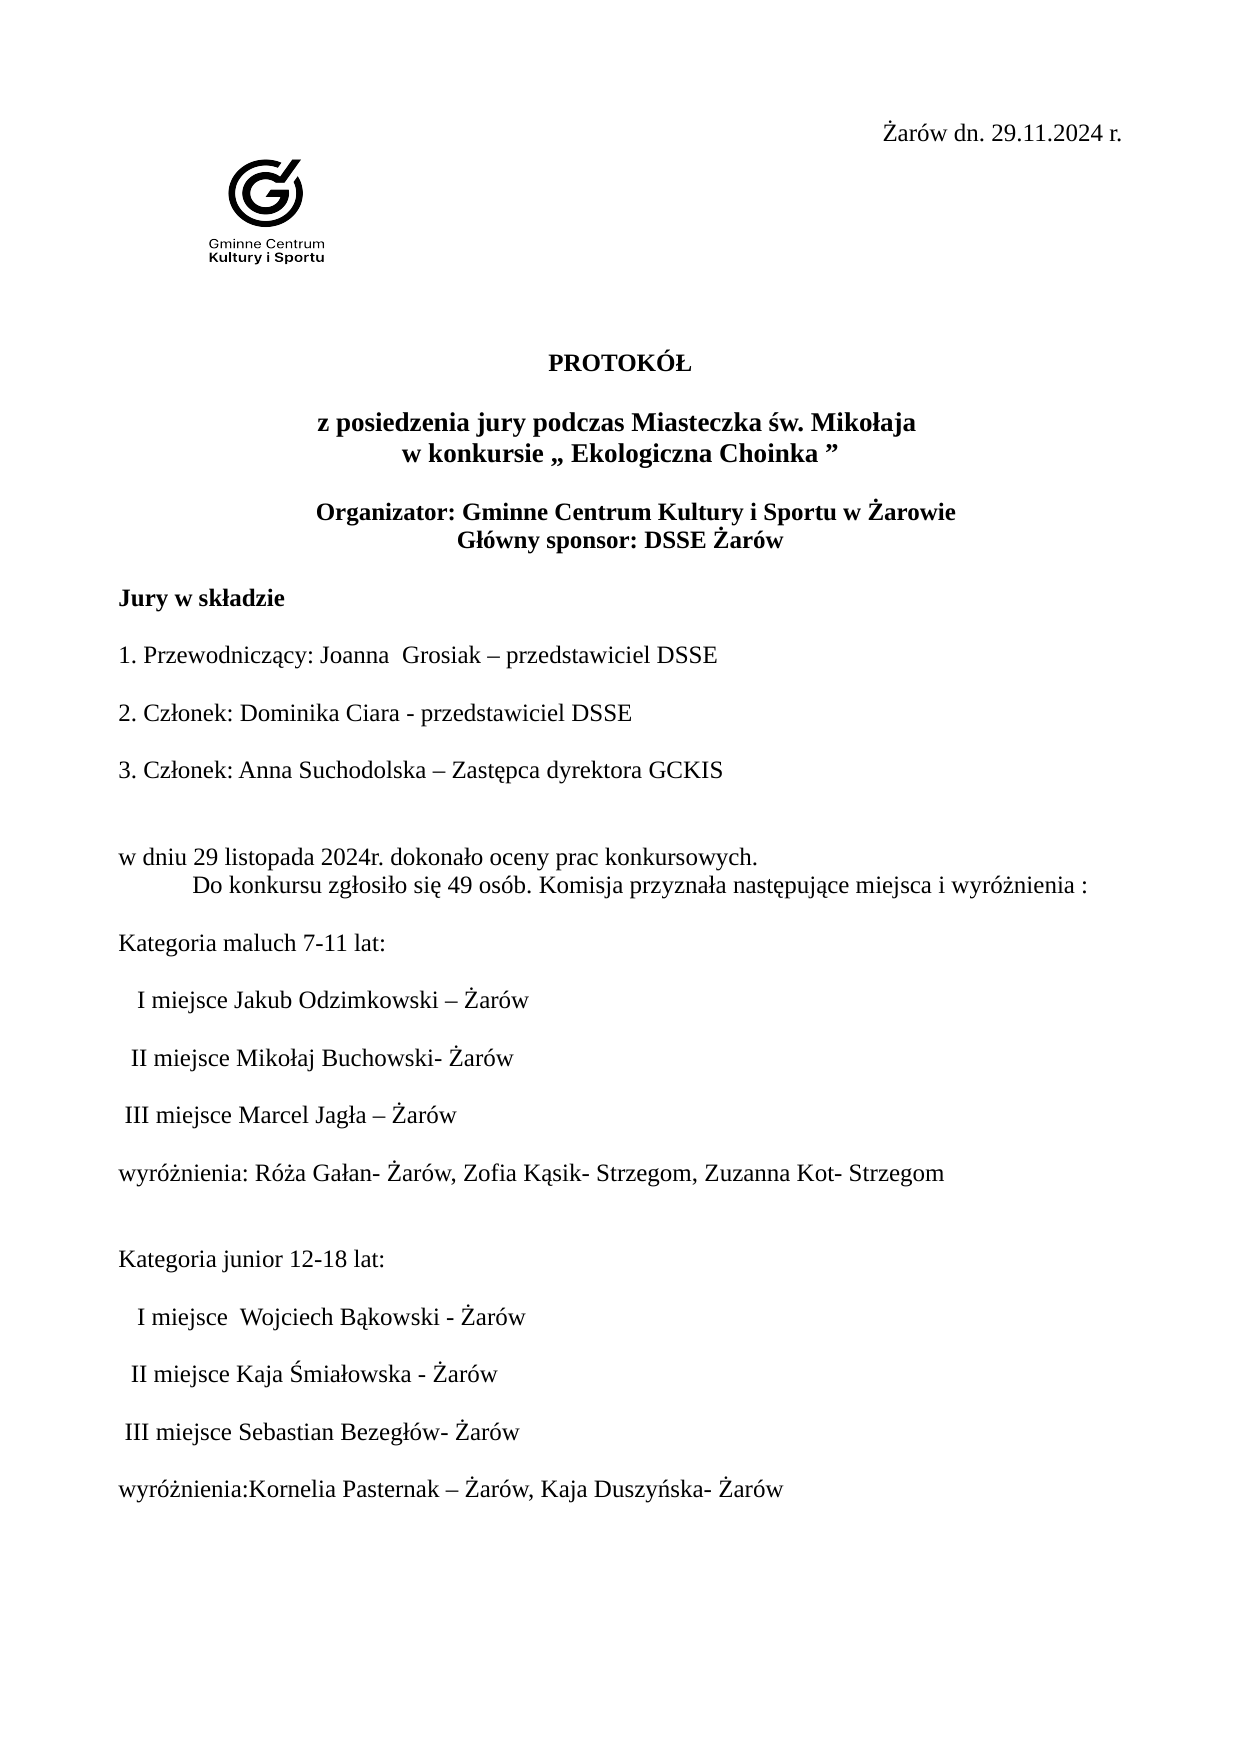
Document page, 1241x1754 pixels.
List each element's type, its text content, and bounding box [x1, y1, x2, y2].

text 1. Przewodniczący: Joanna Grosiak – przedstawiciel DSSE [118, 640, 1122, 698]
text Kategoria junior 12-18 lat: [118, 1244, 1122, 1273]
text wyróżnienia:Kornelia Pasternak – Żarów, Kaja Duszyńska- Żarów [118, 1474, 1122, 1503]
text Do konkursu zgłosiło się 49 osób. Komisja przyznała następujące miejsca i wyróżnienia : [118, 870, 1122, 899]
picture [121, 118, 412, 306]
text w dniu 29 listopada 2024r. dokonało oceny prac konkursowych. [118, 842, 1122, 870]
text z posiedzenia jury podczas Miasteczka św. Mikołaja w konkursie „ Ekologiczna Choinka ” [118, 406, 1122, 468]
text Kategoria maluch 7-11 lat: [118, 899, 1122, 957]
text I miejsce Wojciech Bąkowski - Żarów [118, 1302, 1122, 1330]
text 3. Członek: Anna Suchodolska – Zastępca dyrektora GCKIS [118, 755, 1122, 784]
text III miejsce Sebastian Bezegłów- Żarów [118, 1417, 1122, 1445]
text I miejsce Jakub Odzimkowski – Żarów [118, 985, 1122, 1014]
text II miejsce Mikołaj Buchowski- Żarów [118, 1043, 1122, 1072]
text wyróżnienia: Róża Gałan- Żarów, Zofia Kąsik- Strzegom, Zuzanna Kot- Strzegom [118, 1158, 1122, 1187]
text Żarów dn. 29.11.2024 r. [412, 118, 1122, 147]
text II miejsce Kaja Śmiałowska - Żarów [118, 1359, 1122, 1388]
text 2. Członek: Dominika Ciara - przedstawiciel DSSE [118, 698, 1122, 727]
text Jury w składzie [118, 583, 1122, 640]
text Organizator: Gminne Centrum Kultury i Sportu w Żarowie Główny sponsor: DSSE Żarów [118, 497, 1122, 554]
text PROTOKÓŁ [118, 348, 1122, 377]
text III miejsce Marcel Jagła – Żarów [118, 1100, 1122, 1129]
